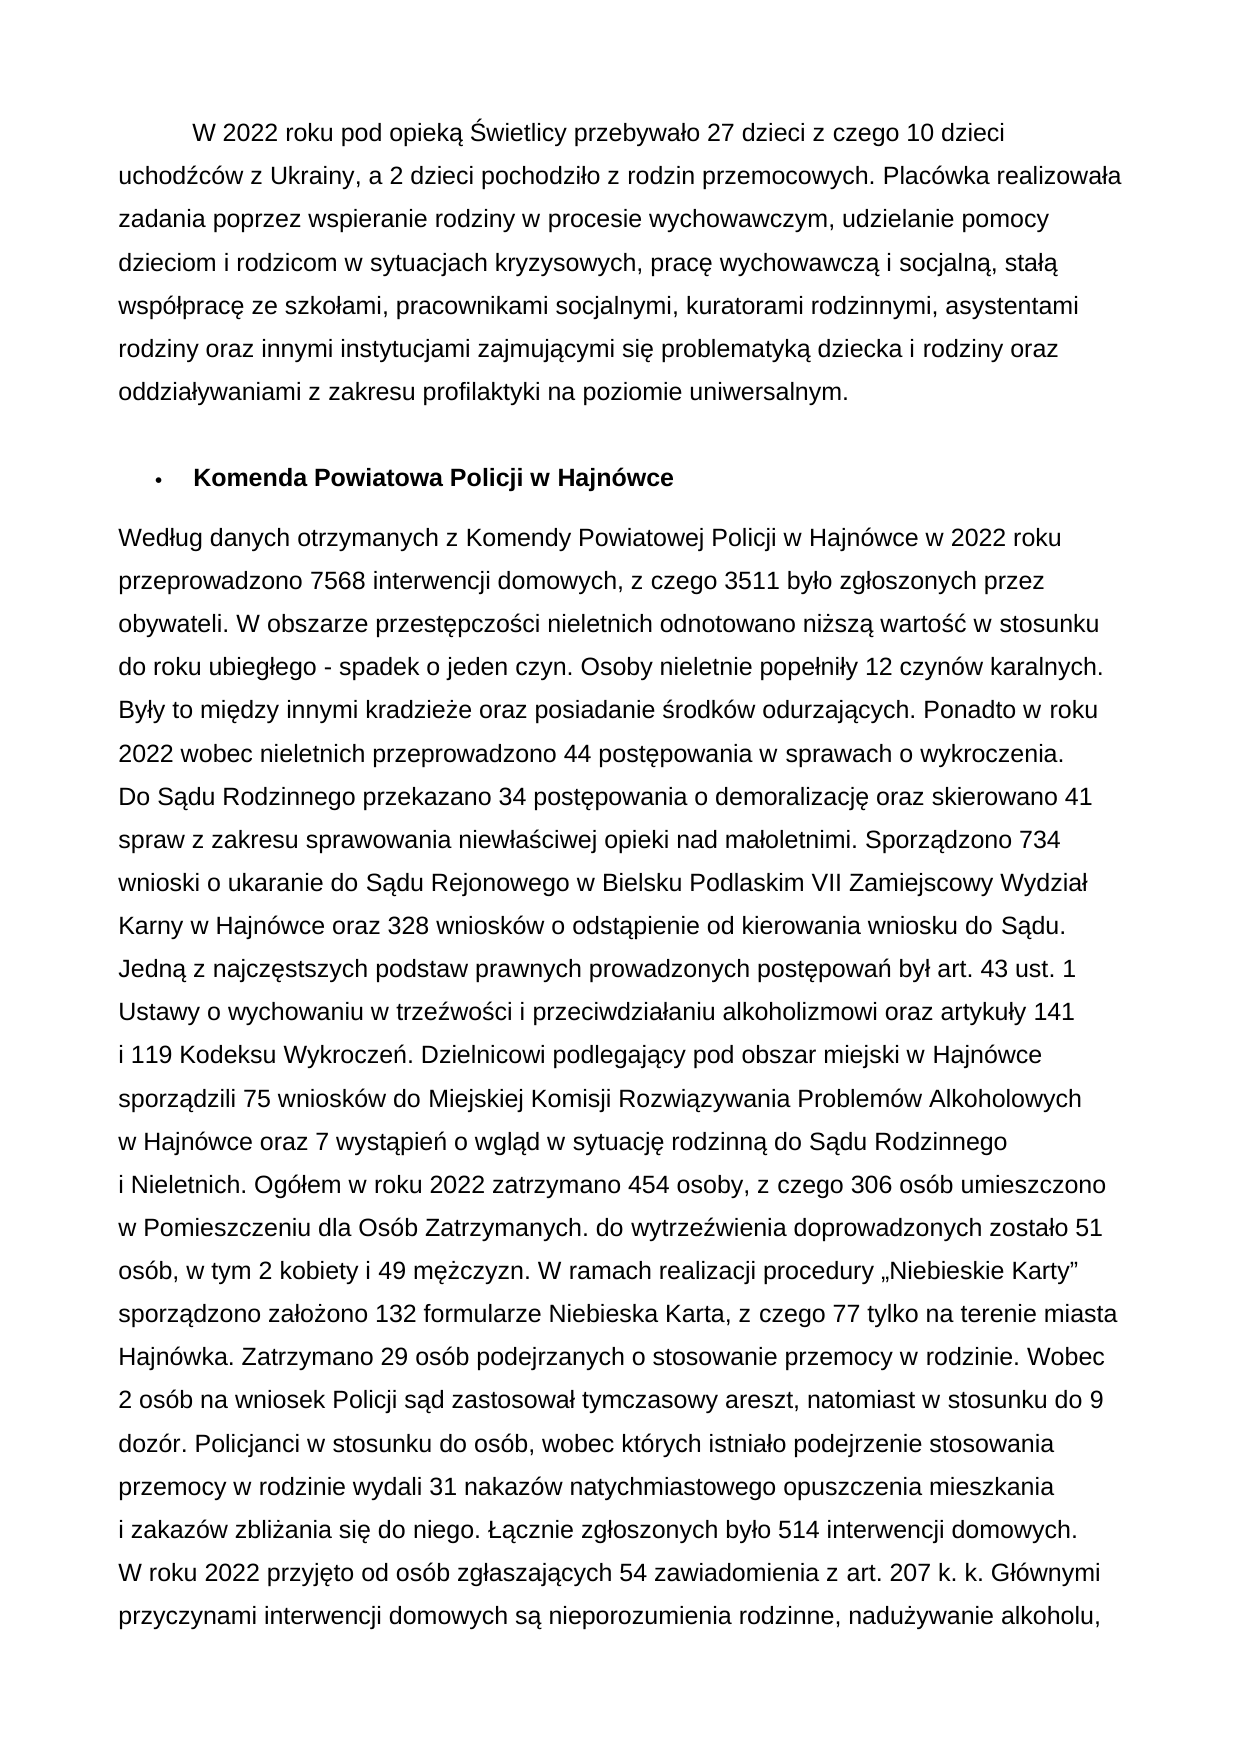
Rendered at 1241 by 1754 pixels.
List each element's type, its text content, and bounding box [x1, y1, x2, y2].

text W 2022 roku pod opieką Świetlicy przebywało 27 dzieci z czego 10 dzieci uchodźców z Ukrainy, a 2 dzieci pochodziło z rodzin przemocowych. Placówka realizowała zadania poprzez wspieranie rodziny w procesie wychowawczym, udzielanie pomocy dzieciom i rodzicom w sytuacjach kryzysowych, pracę wychowawczą i socjalną, stałą współpracę ze szkołami, pracownikami socjalnymi, kuratorami rodzinnymi, asystentami rodziny oraz innymi instytucjami zajmującymi się problematyką dziecka i rodziny oraz oddziaływaniami z zakresu profilaktyki na poziomie uniwersalnym. [118, 118, 1122, 406]
text Według danych otrzymanych z Komendy Powiatowej Policji w Hajnówce w 2022 roku przeprowadzono 7568 interwencji domowych, z czego 3511 było zgłoszonych przez obywateli. W obszarze przestępczości nieletnich odnotowano niższą wartość w stosunku do roku ubiegłego - spadek o jeden czyn. Osoby nieletnie popełniły 12 czynów karalnych. Były to między innymi kradzieże oraz posiadanie środków odurzających. Ponadto w roku 2022 wobec nieletnich przeprowadzono 44 postępowania w sprawach o wykroczenia. Do Sądu Rodzinnego przekazano 34 postępowania o demoralizację oraz skierowano 41 spraw z zakresu sprawowania niewłaściwej opieki nad małoletnimi. Sporządzono 734 wnioski o ukaranie do Sądu Rejonowego w Bielsku Podlaskim VII Zamiejscowy Wydział Karny w Hajnówce oraz 328 wniosków o odstąpienie od kierowania wniosku do Sądu. Jedną z najczęstszych podstaw prawnych prowadzonych postępowań był art. 43 ust. 1 Ustawy o wychowaniu w trzeźwości i przeciwdziałaniu alkoholizmowi oraz artykuły 141 i 119 Kodeksu Wykroczeń. Dzielnicowi podlegający pod obszar miejski w Hajnówce sporządzili 75 wniosków do Miejskiej Komisji Rozwiązywania Problemów Alkoholowych w Hajnówce oraz 7 wystąpień o wgląd w sytuację rodzinną do Sądu Rodzinnego i Nieletnich. Ogółem w roku 2022 zatrzymano 454 osoby, z czego 306 osób umieszczono w Pomieszczeniu dla Osób Zatrzymanych. do wytrzeźwienia doprowadzonych zostało 51 osób, w tym 2 kobiety i 49 mężczyzn. W ramach realizacji procedury „Niebieskie Karty” sporządzono założono 132 formularze Niebieska Karta, z czego 77 tylko na terenie miasta Hajnówka. Zatrzymano 29 osób podejrzanych o stosowanie przemocy w rodzinie. Wobec 2 osób na wniosek Policji sąd zastosował tymczasowy areszt, natomiast w stosunku do 9 dozór. Policjanci w stosunku do osób, wobec których istniało podejrzenie stosowania przemocy w rodzinie wydali 31 nakazów natychmiastowego opuszczenia mieszkania i zakazów zbliżania się do niego. Łącznie zgłoszonych było 514 interwencji domowych. W roku 2022 przyjęto od osób zgłaszających 54 zawiadomienia z art. 207 k. k. Głównymi przyczynami interwencji domowych są nieporozumienia rodzinne, nadużywanie alkoholu, [118, 523, 1122, 1630]
list Komenda Powiatowa Policji w Hajnówce [156, 463, 1122, 492]
